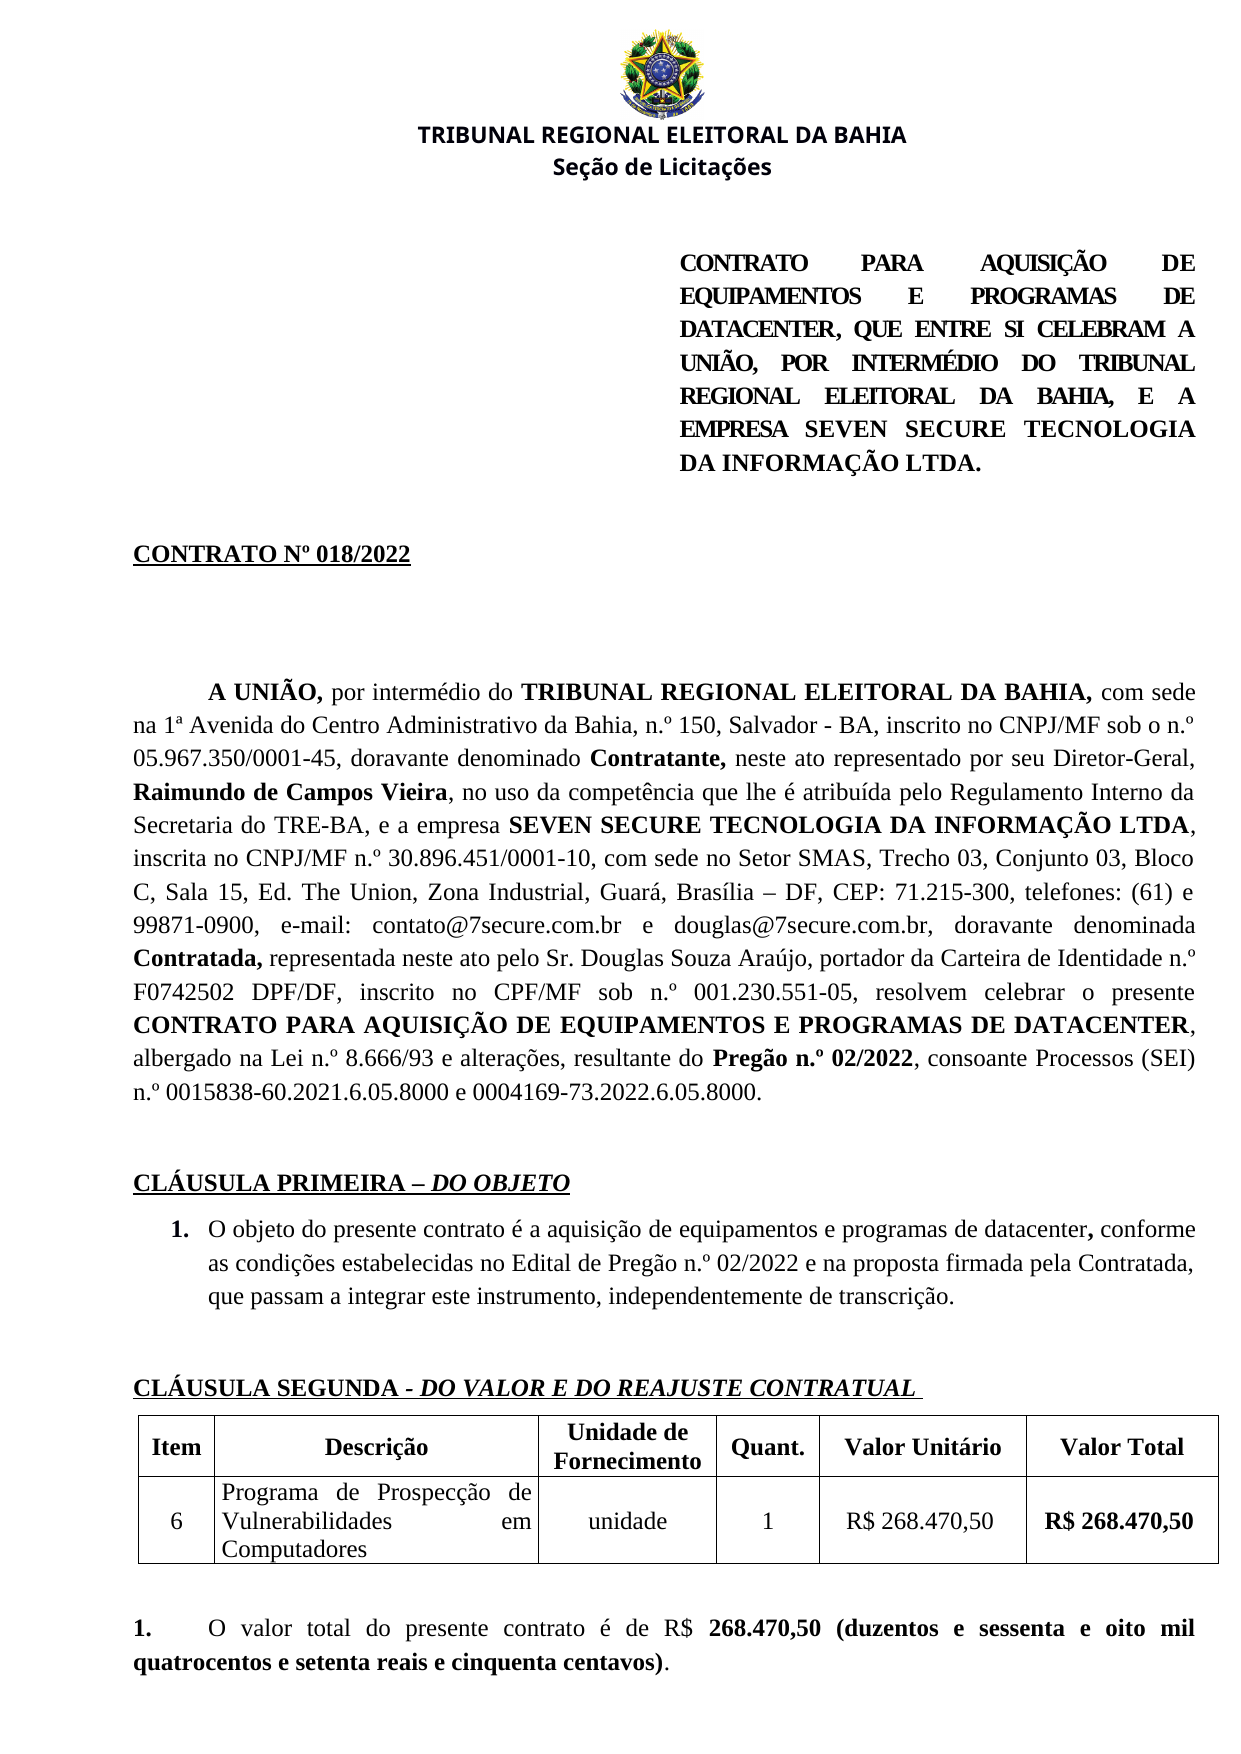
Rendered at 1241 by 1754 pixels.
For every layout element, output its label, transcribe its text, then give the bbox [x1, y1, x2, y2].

list O objeto do presente contrato é a aquisição de equipamentos e programas de datacenter, conforme as condições estabelecidas no Edital de Pregão n.º 02/2022 e na proposta firmada pela Contratada, que passam a integrar este instrumento, independentemente de transcrição. [170, 1211, 1196, 1311]
subtitle CONTRATO Nº 018/2022 [133, 536, 1196, 569]
table_header Descrição [215, 1416, 538, 1476]
table_cell unidade [539, 1477, 716, 1563]
table_header Unidade de Fornecimento [539, 1416, 716, 1476]
table_header Valor Total [1027, 1416, 1218, 1476]
text CONTRATO PARA AQUISIÇÃO DE EQUIPAMENTOS E PROGRAMAS DE DATACENTER, QUE ENTRE SI CELEBRAM A UNIÃO, POR INTERMÉDIO DO TRIBUNAL REGIONAL ELEITORAL DA BAHIA, E A EMPRESA SEVEN SECURE TECNOLOGIA DA INFORMAÇÃO LTDA. [679, 244, 1196, 478]
table_cell 6 [139, 1477, 214, 1563]
table_header Item [139, 1416, 214, 1476]
text CLÁUSULA SEGUNDA - DO VALOR E DO REAJUSTE CONTRATUAL [133, 1369, 1196, 1403]
text A UNIÃO, por intermédio do TRIBUNAL REGIONAL ELEITORAL DA BAHIA, com sede na 1ª Avenida do Centro Administrativo da Bahia, n.º 150, Salvador - BA, inscrito no CNPJ/MF sob o n.º 05.967.350/0001-45, doravante denominado Contratante, neste ato representado por seu Diretor-Geral, Raimundo de Campos Vieira, no uso da competência que lhe é atribuída pelo Regulamento Interno da Secretaria do TRE-BA, e a empresa SEVEN SECURE TECNOLOGIA DA INFORMAÇÃO LTDA, inscrita no CNPJ/MF n.º 30.896.451/0001-10, com sede no Setor SMAS, Trecho 03, Conjunto 03, Bloco C, Sala 15, Ed. The Union, Zona Industrial, Guará, Brasília – DF, CEP: 71.215-300, telefones: (61) e 99871-0900, e-mail: contato@7secure.com.br e douglas@7secure.com.br, doravante denominada Contratada, representada neste ato pelo Sr. Douglas Souza Araújo, portador da Carteira de Identidade n.º F0742502 DPF/DF, inscrito no CPF/MF sob n.º 001.230.551-05, resolvem celebrar o presente CONTRATO PARA AQUISIÇÃO DE EQUIPAMENTOS E PROGRAMAS DE DATACENTER, albergado na Lei n.º 8.666/93 e alterações, resultante do Pregão n.º 02/2022, consoante Processos (SEI) n.º 0015838-60.2021.6.05.8000 e 0004169-73.2022.6.05.8000. [133, 673, 1196, 1107]
table_cell Programa de Prospecção de Vulnerabilidades em Computadores [215, 1477, 538, 1563]
table_header Valor Unitário [820, 1416, 1026, 1476]
table_header Quant. [717, 1416, 819, 1476]
table_cell R$ 268.470,50 [820, 1477, 1026, 1563]
text CLÁUSULA PRIMEIRA – DO OBJETO [133, 1165, 1207, 1198]
text 1. O valor total do presente contrato é de R$ 268.470,50 (duzentos e sessenta e oito mil quatrocentos e setenta reais e cinquenta centavos). [133, 1610, 1196, 1677]
table_cell 1 [717, 1477, 819, 1563]
table_cell R$ 268.470,50 [1027, 1477, 1218, 1563]
